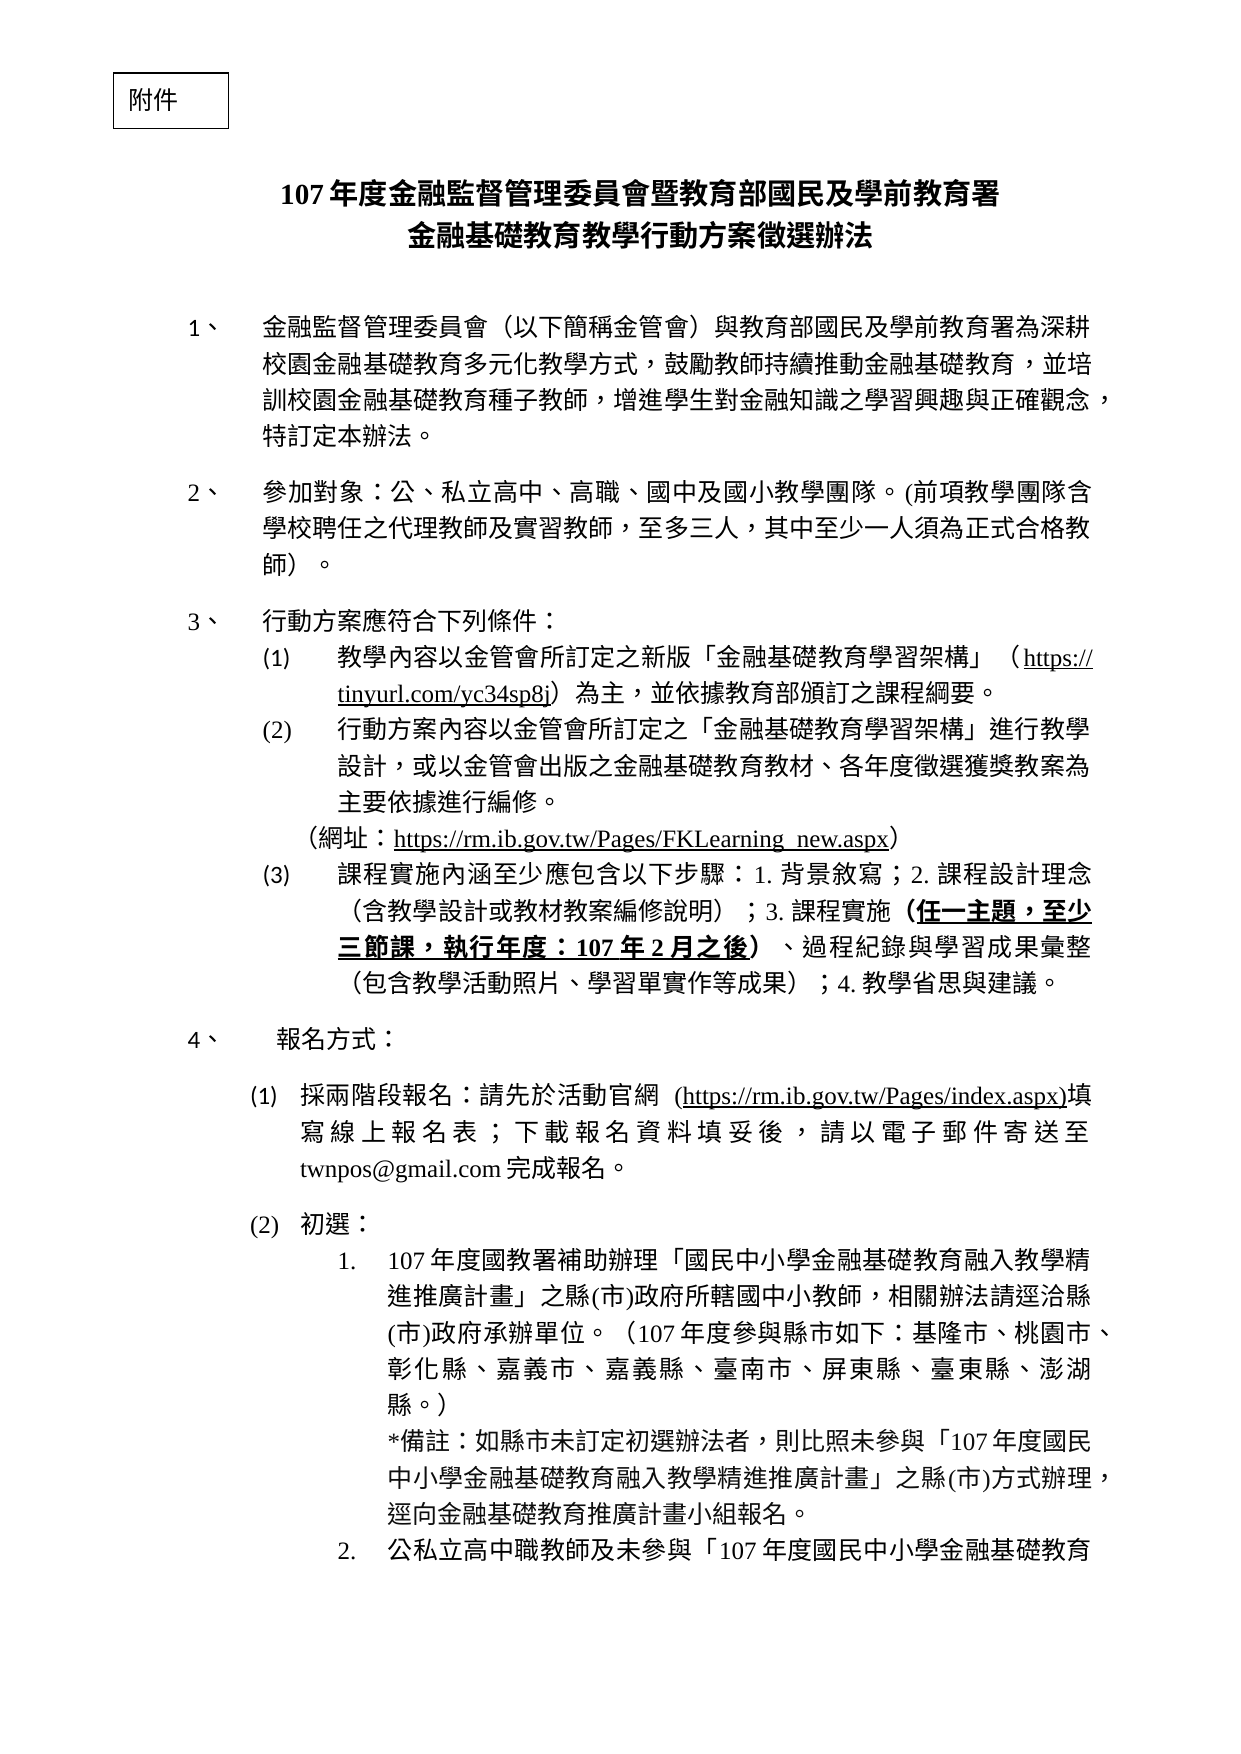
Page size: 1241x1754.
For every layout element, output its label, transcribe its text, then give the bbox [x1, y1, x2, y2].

text 107年度金融監督管理委員會暨教育部國民及學前教育署 [187, 150, 1093, 212]
list 行動方案內容以金管會所訂定之「金融基礎教育學習架構」進行教學設計，或以金管會出版之金融基礎教育教材、各年度徵選獲獎教案為主要依據進行編修。 [262, 710, 1093, 819]
list 參加對象：公、私立高中、高職、國中及國小教學團隊。(前項教學團隊含學校聘任之代理教師及實習教師，至多三人，其中至少一人須為正式合格教師）。 [187, 473, 1093, 581]
text （網址：https://rm.ib.gov.tw/Pages/FKLearning_new.aspx） [262, 819, 1093, 855]
text *備註：如縣市未訂定初選辦法者，則比照未參與「107年度國民中小學金融基礎教育融入教學精進推廣計畫」之縣(市)方式辦理，逕向金融基礎教育推廣計畫小組報名。 [387, 1422, 1093, 1531]
list 行動方案應符合下列條件： [187, 601, 1093, 637]
list 107年度國教署補助辦理「國民中小學金融基礎教育融入教學精進推廣計畫」之縣(市)政府所轄國中小教師，相關辦法請逕洽縣(市)政府承辦單位。（107年度參與縣市如下：基隆市、桃園市、彰化縣、嘉義市、嘉義縣、臺南市、屏東縣、臺東縣、澎湖縣。） [337, 1241, 1093, 1422]
list 課程實施內涵至少應包含以下步驟：1. 背景敘寫；2. 課程設計理念（含教學設計或教材教案編修說明）；3. 課程實施（任一主題，至少三節課，執行年度：107年2月之後）、過程紀錄與學習成果彙整（包含教學活動照片、學習單實作等成果）；4. 教學省思與建議。 [262, 855, 1093, 1000]
list 採兩階段報名：請先於活動官網 (https://rm.ib.gov.tw/Pages/index.aspx)填寫線上報名表；下載報名資料填妥後，請以電子郵件寄送至twnpos@gmail.com完成報名。 [250, 1076, 1093, 1184]
list 金融監督管理委員會（以下簡稱金管會）與教育部國民及學前教育署為深耕校園金融基礎教育多元化教學方式，鼓勵教師持續推動金融基礎教育，並培訓校園金融基礎教育種子教師，增進學生對金融知識之學習興趣與正確觀念，特訂定本辦法。 [187, 308, 1093, 453]
list 公私立高中職教師及未參與「107年度國民中小學金融基礎教育 [337, 1531, 1093, 1567]
list 教學內容以金管會所訂定之新版「金融基礎教育學習架構」（https://tinyurl.com/yc34sp8j）為主，並依據教育部頒訂之課程綱要。 [262, 637, 1093, 710]
text 金融基礎教育教學行動方案徵選辦法 [187, 212, 1093, 254]
list 初選： [250, 1204, 1093, 1241]
list 報名方式： [187, 1020, 1093, 1056]
